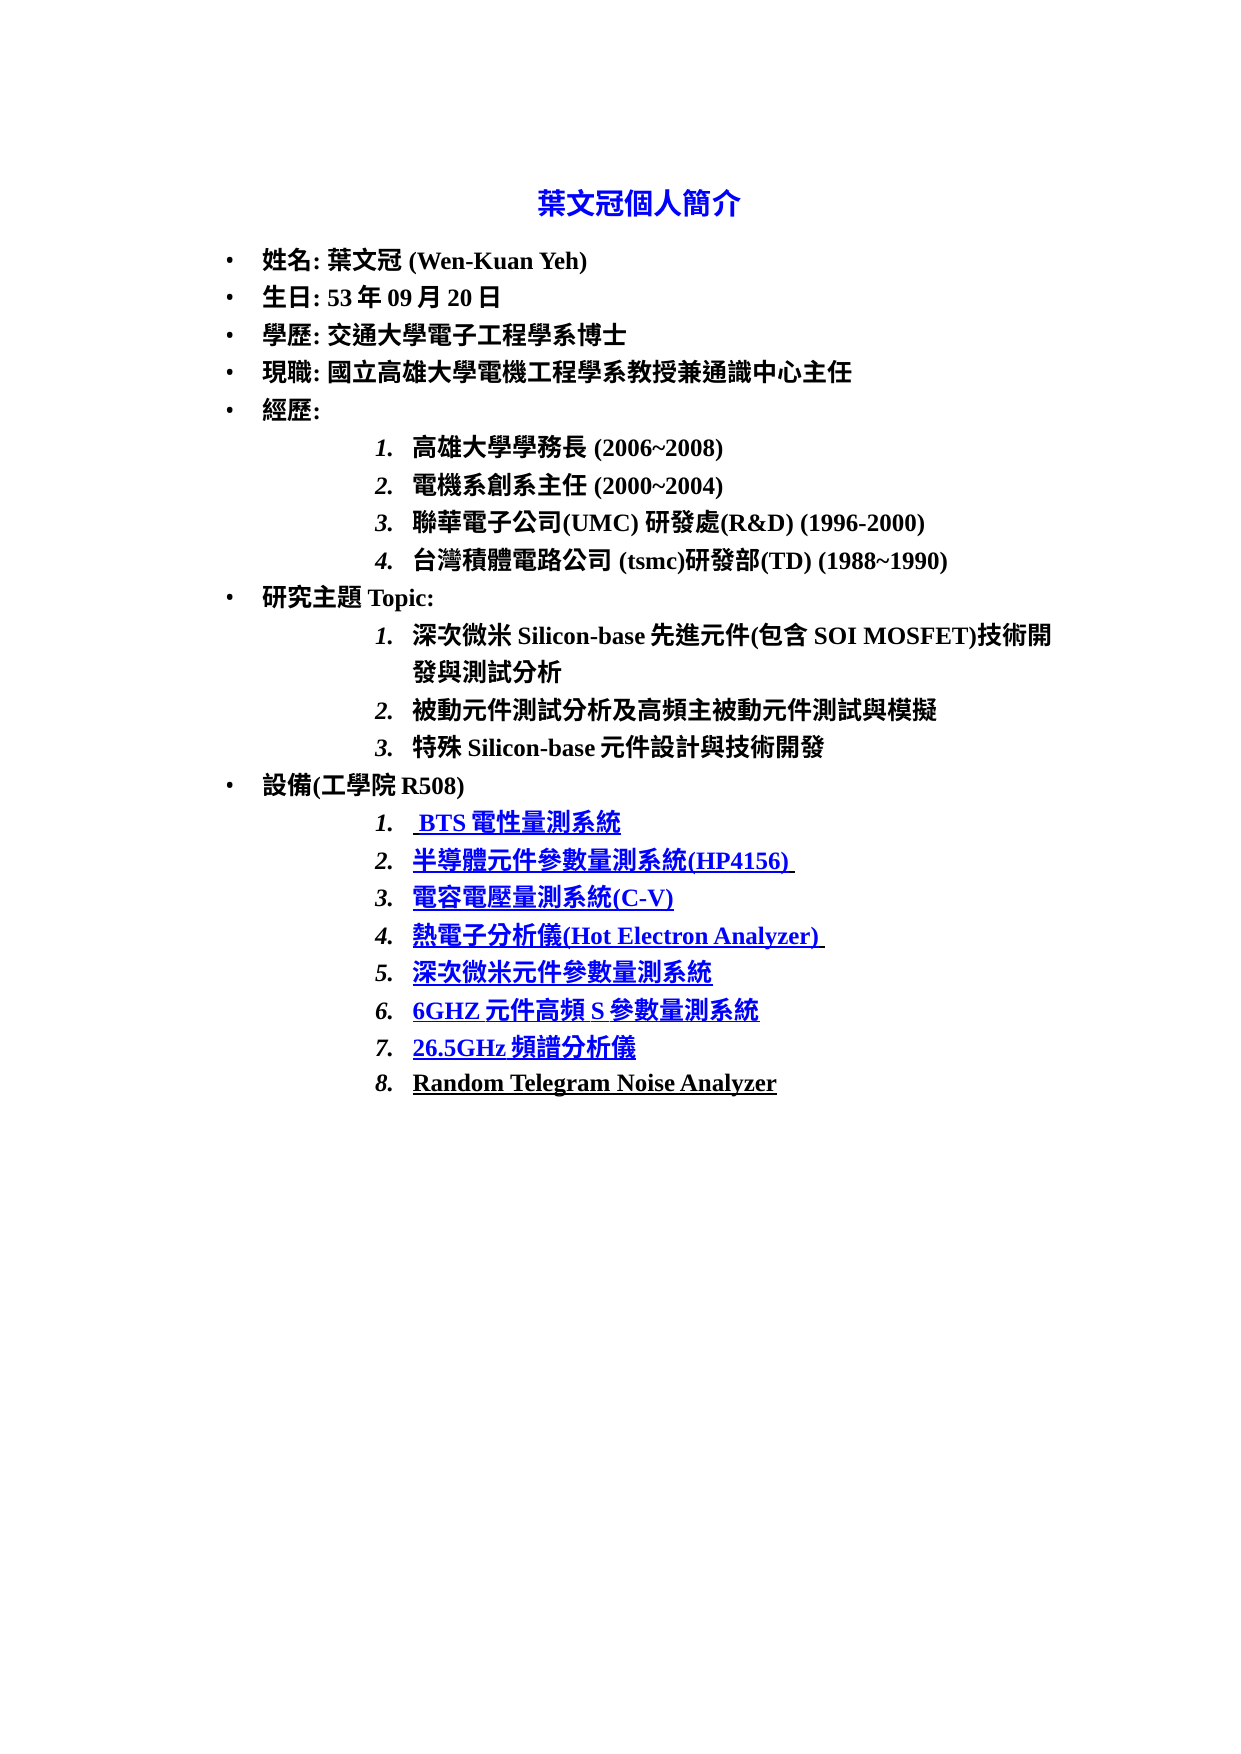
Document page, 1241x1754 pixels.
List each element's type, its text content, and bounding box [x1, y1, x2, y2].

text 葉文冠個人簡介 [225, 164, 1053, 239]
list 深次微米Silicon-base先進元件(包含SOI MOSFET)技術開發與測試分析 [375, 614, 1053, 689]
list Random Telegram Noise Analyzer [375, 1064, 1053, 1102]
list 深次微米元件參數量測系統 [375, 952, 1053, 989]
list 電容電壓量測系統(C-V) [375, 877, 1053, 914]
list 生日: 53年09月20日 [225, 277, 1053, 314]
list 台灣積體電路公司 (tsmc)研發部(TD) (1988~1990) [375, 539, 1053, 577]
list 特殊Silicon-base元件設計與技術開發 [375, 727, 1053, 764]
list 6GHZ元件高頻S參數量測系統 [375, 989, 1053, 1027]
list 姓名: 葉文冠 (Wen-Kuan Yeh) [225, 239, 1053, 277]
list 經歷: [225, 389, 1053, 427]
list 學歷: 交通大學電子工程學系博士 [225, 314, 1053, 352]
list 26.5GHz頻譜分析儀 [375, 1027, 1053, 1064]
list 設備(工學院R508) [225, 764, 1053, 802]
list 被動元件測試分析及高頻主被動元件測試與模擬 [375, 689, 1053, 727]
list 聯華電子公司(UMC) 研發處(R&D) (1996-2000) [375, 502, 1053, 539]
list 熱電子分析儀(Hot Electron Analyzer) [375, 914, 1053, 952]
list 研究主題Topic: [225, 577, 1053, 614]
list BTS電性量測系統 [375, 802, 1053, 839]
list 高雄大學學務長 (2006~2008) [375, 427, 1053, 464]
list 電機系創系主任 (2000~2004) [375, 464, 1053, 502]
list 現職: 國立高雄大學電機工程學系教授兼通識中心主任 [225, 352, 1053, 389]
list 半導體元件參數量測系統(HP4156) [375, 839, 1053, 877]
